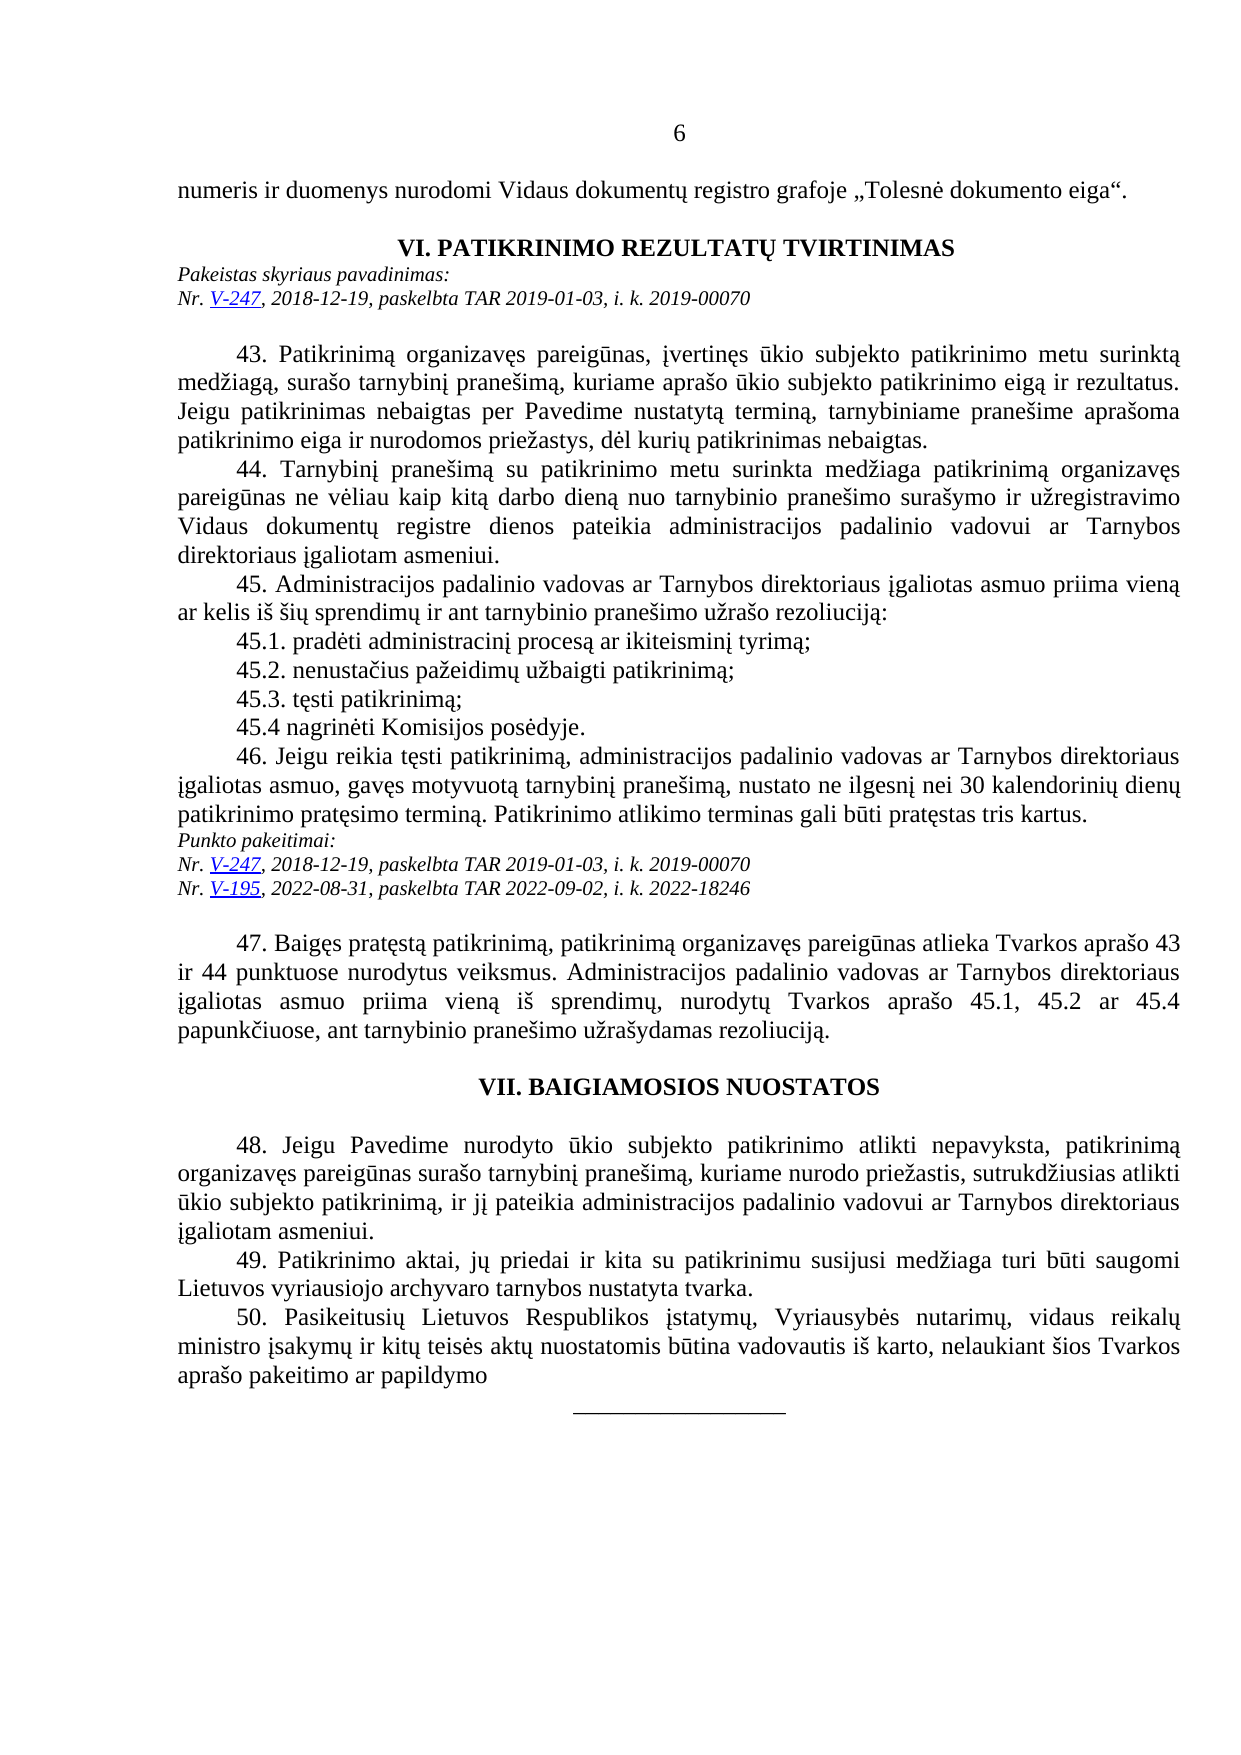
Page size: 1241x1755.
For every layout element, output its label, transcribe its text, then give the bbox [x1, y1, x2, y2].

text Nr. V-195, 2022-08-31, paskelbta TAR 2022-09-02, i. k. 2022-18246 [177, 876, 1181, 900]
text 45.1. pradėti administracinį procesą ar ikiteisminį tyrimą; [177, 626, 1181, 655]
text 46. Jeigu reikia tęsti patikrinimą, administracijos padalinio vadovas ar Tarnybos direktoriaus įgaliotas asmuo, gavęs motyvuotą tarnybinį pranešimą, nustato ne ilgesnį nei 30 kalendorinių dienų patikrinimo pratęsimo terminą. Patikrinimo atlikimo terminas gali būti pratęstas tris kartus. [177, 741, 1181, 827]
text 49. Patikrinimo aktai, jų priedai ir kita su patikrinimu susijusi medžiaga turi būti saugomi Lietuvos vyriausiojo archyvaro tarnybos nustatyta tvarka. [177, 1245, 1181, 1302]
text Nr. V-247, 2018-12-19, paskelbta TAR 2019-01-03, i. k. 2019-00070 [177, 286, 1181, 310]
text 44. Tarnybinį pranešimą su patikrinimo metu surinkta medžiaga patikrinimą organizavęs pareigūnas ne vėliau kaip kitą darbo dieną nuo tarnybinio pranešimo surašymo ir užregistravimo Vidaus dokumentų registre dienos pateikia administracijos padalinio vadovui ar Tarnybos direktoriaus įgaliotam asmeniui. [177, 454, 1181, 569]
text Nr. V-247, 2018-12-19, paskelbta TAR 2019-01-03, i. k. 2019-00070 [177, 852, 1181, 876]
text numeris ir duomenys nurodomi Vidaus dokumentų registro grafoje „Tolesnė dokumento eiga“. [177, 176, 1181, 204]
text 48. Jeigu Pavedime nurodyto ūkio subjekto patikrinimo atlikti nepavyksta, patikrinimą organizavęs pareigūnas surašo tarnybinį pranešimą, kuriame nurodo priežastis, sutrukdžiusias atlikti ūkio subjekto patikrinimą, ir jį pateikia administracijos padalinio vadovui ar Tarnybos direktoriaus įgaliotam asmeniui. [177, 1130, 1181, 1245]
text VI. PATIKRINIMO REZULTATŲ TVIRTINIMAS [177, 233, 1181, 262]
text VII. BAIGIAMOSIOS NUOSTATOS [177, 1072, 1181, 1101]
text _________________ [177, 1388, 1181, 1417]
text Pakeistas skyriaus pavadinimas: [177, 262, 1181, 286]
text 45.4 nagrinėti Komisijos posėdyje. [177, 712, 1181, 741]
text 47. Baigęs pratęstą patikrinimą, patikrinimą organizavęs pareigūnas atlieka Tvarkos aprašo 43 ir 44 punktuose nurodytus veiksmus. Administracijos padalinio vadovas ar Tarnybos direktoriaus įgaliotas asmuo priima vieną iš sprendimų, nurodytų Tvarkos aprašo 45.1, 45.2 ar 45.4 papunkčiuose, ant tarnybinio pranešimo užrašydamas rezoliuciją. [177, 928, 1181, 1043]
text 50. Pasikeitusių Lietuvos Respublikos įstatymų, Vyriausybės nutarimų, vidaus reikalų ministro įsakymų ir kitų teisės aktų nuostatomis būtina vadovautis iš karto, nelaukiant šios Tvarkos aprašo pakeitimo ar papildymo [177, 1302, 1181, 1388]
text Punkto pakeitimai: [177, 827, 1181, 852]
text 43. Patikrinimą organizavęs pareigūnas, įvertinęs ūkio subjekto patikrinimo metu surinktą medžiagą, surašo tarnybinį pranešimą, kuriame aprašo ūkio subjekto patikrinimo eigą ir rezultatus. Jeigu patikrinimas nebaigtas per Pavedime nustatytą terminą, tarnybiniame pranešime aprašoma patikrinimo eiga ir nurodomos priežastys, dėl kurių patikrinimas nebaigtas. [177, 339, 1181, 454]
text 45.3. tęsti patikrinimą; [177, 684, 1181, 712]
text 45.2. nenustačius pažeidimų užbaigti patikrinimą; [177, 655, 1181, 684]
text 45. Administracijos padalinio vadovas ar Tarnybos direktoriaus įgaliotas asmuo priima vieną ar kelis iš šių sprendimų ir ant tarnybinio pranešimo užrašo rezoliuciją: [177, 569, 1181, 626]
